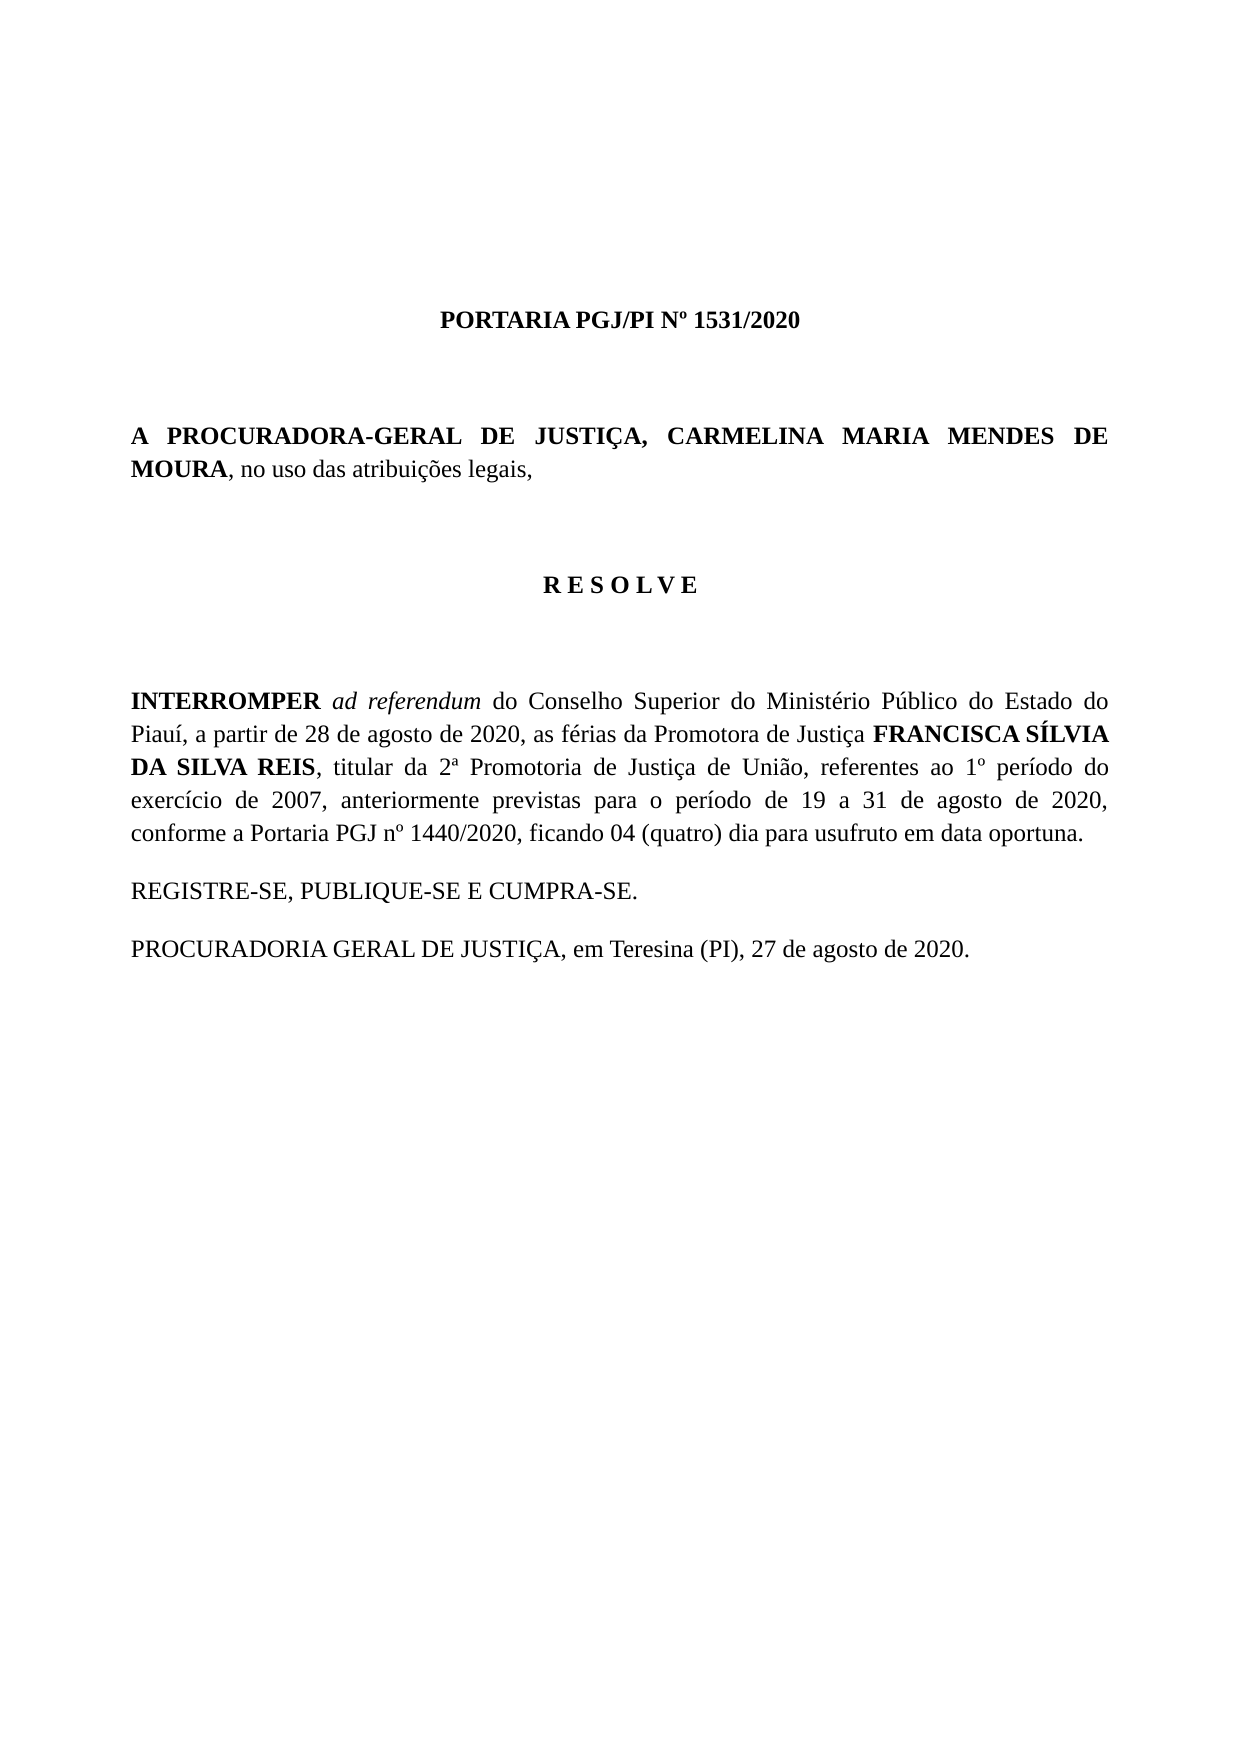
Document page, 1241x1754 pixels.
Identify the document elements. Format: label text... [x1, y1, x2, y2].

text PORTARIA PGJ/PI Nº 1531/2020 [131, 305, 1109, 333]
text A PROCURADORA-GERAL DE JUSTIÇA, CARMELINA MARIA MENDES DE MOURA, no uso das atribuições legais, [131, 421, 1109, 482]
text PROCURADORIA GERAL DE JUSTIÇA, em Teresina (PI), 27 de agosto de 2020. [131, 934, 1109, 963]
text INTERROMPER ad referendum do Conselho Superior do Ministério Público do Estado do Piauí, a partir de 28 de agosto de 2020, as férias da Promotora de Justiça FRANCISCA SÍLVIA DA SILVA REIS, titular da 2ª Promotoria de Justiça de União, referentes ao 1º período do exercício de 2007, anteriormente previstas para o período de 19 a 31 de agosto de 2020, conforme a Portaria PGJ nº 1440/2020, ficando 04 (quatro) dia para usufruto em data oportuna. [131, 686, 1109, 847]
text R E S O L V E [131, 570, 1109, 598]
text REGISTRE-SE, PUBLIQUE-SE E CUMPRA-SE. [131, 876, 1109, 905]
